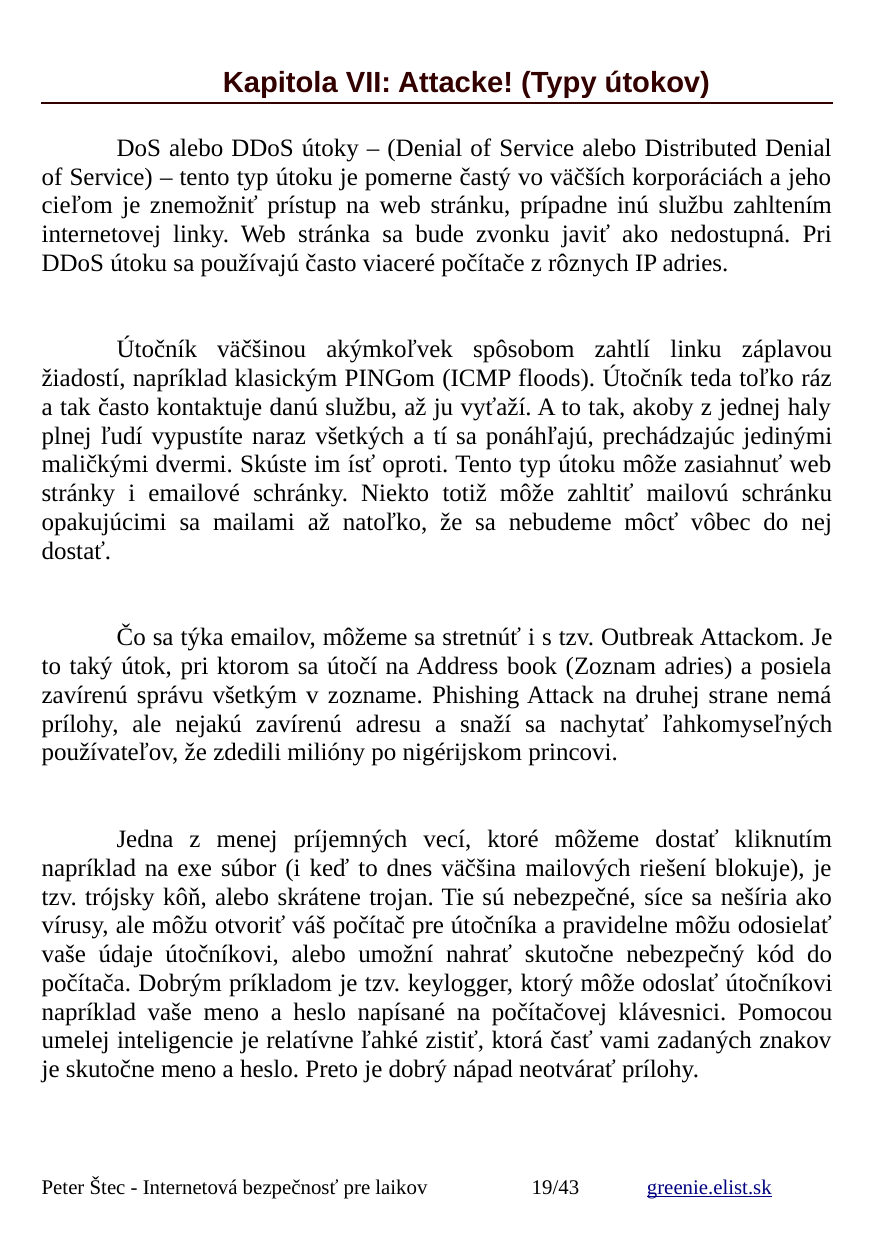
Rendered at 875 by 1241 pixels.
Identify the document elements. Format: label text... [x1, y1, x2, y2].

text Útočník väčšinou akýmkoľvek spôsobom zahtlí linku záplavou žiadostí, napríklad klasickým PINGom (ICMP floods). Útočník teda toľko ráz a tak často kontaktuje danú službu, až ju vyťaží. A to tak, akoby z jednej haly plnej ľudí vypustíte naraz všetkých a tí sa ponáhľajú, prechádzajúc jedinými maličkými dvermi. Skúste im ísť oproti. Tento typ útoku môže zasiahnuť web stránky i emailové schránky. Niekto totiž môže zahltiť mailovú schránku opakujúcimi sa mailami až natoľko, že sa nebudeme môcť vôbec do nej dostať. [41, 334, 833, 564]
text Čo sa týka emailov, môžeme sa stretnúť i s tzv. Outbreak Attackom. Je to taký útok, pri ktorom sa útočí na Address book (Zoznam adries) a posiela zavírenú správu všetkým v zozname. Phishing Attack na druhej strane nemá prílohy, ale nejakú zavírenú adresu a snaží sa nachytať ľahkomyseľných používateľov, že zdedili milióny po nigérijskom princovi. [41, 622, 833, 766]
text DoS alebo DDoS útoky – (Denial of Service alebo Distributed Denial of Service) – tento typ útoku je pomerne častý vo väčších korporáciách a jeho cieľom je znemožniť prístup na web stránku, prípadne inú službu zahltením internetovej linky. Web stránka sa bude zvonku javiť ako nedostupná. Pri DDoS útoku sa používajú často viaceré počítače z rôznych IP adries. [41, 133, 833, 277]
subtitle Kapitola VII: Attacke! (Typy útokov) [41, 62, 833, 102]
text Jedna z menej príjemných vecí, ktoré môžeme dostať kliknutím napríklad na exe súbor (i keď to dnes väčšina mailových riešení blokuje), je tzv. trójsky kôň, alebo skrátene trojan. Tie sú nebezpečné, síce sa nešíria ako vírusy, ale môžu otvoriť váš počítač pre útočníka a pravidelne môžu odosielať vaše údaje útočníkovi, alebo umožní nahrať skutočne nebezpečný kód do počítača. Dobrým príkladom je tzv. keylogger, ktorý môže odoslať útočníkovi napríklad vaše meno a heslo napísané na počítačovej klávesnici. Pomocou umelej inteligencie je relatívne ľahké zistiť, ktorá časť vami zadaných znakov je skutočne meno a heslo. Preto je dobrý nápad neotvárať prílohy. [41, 824, 833, 1083]
